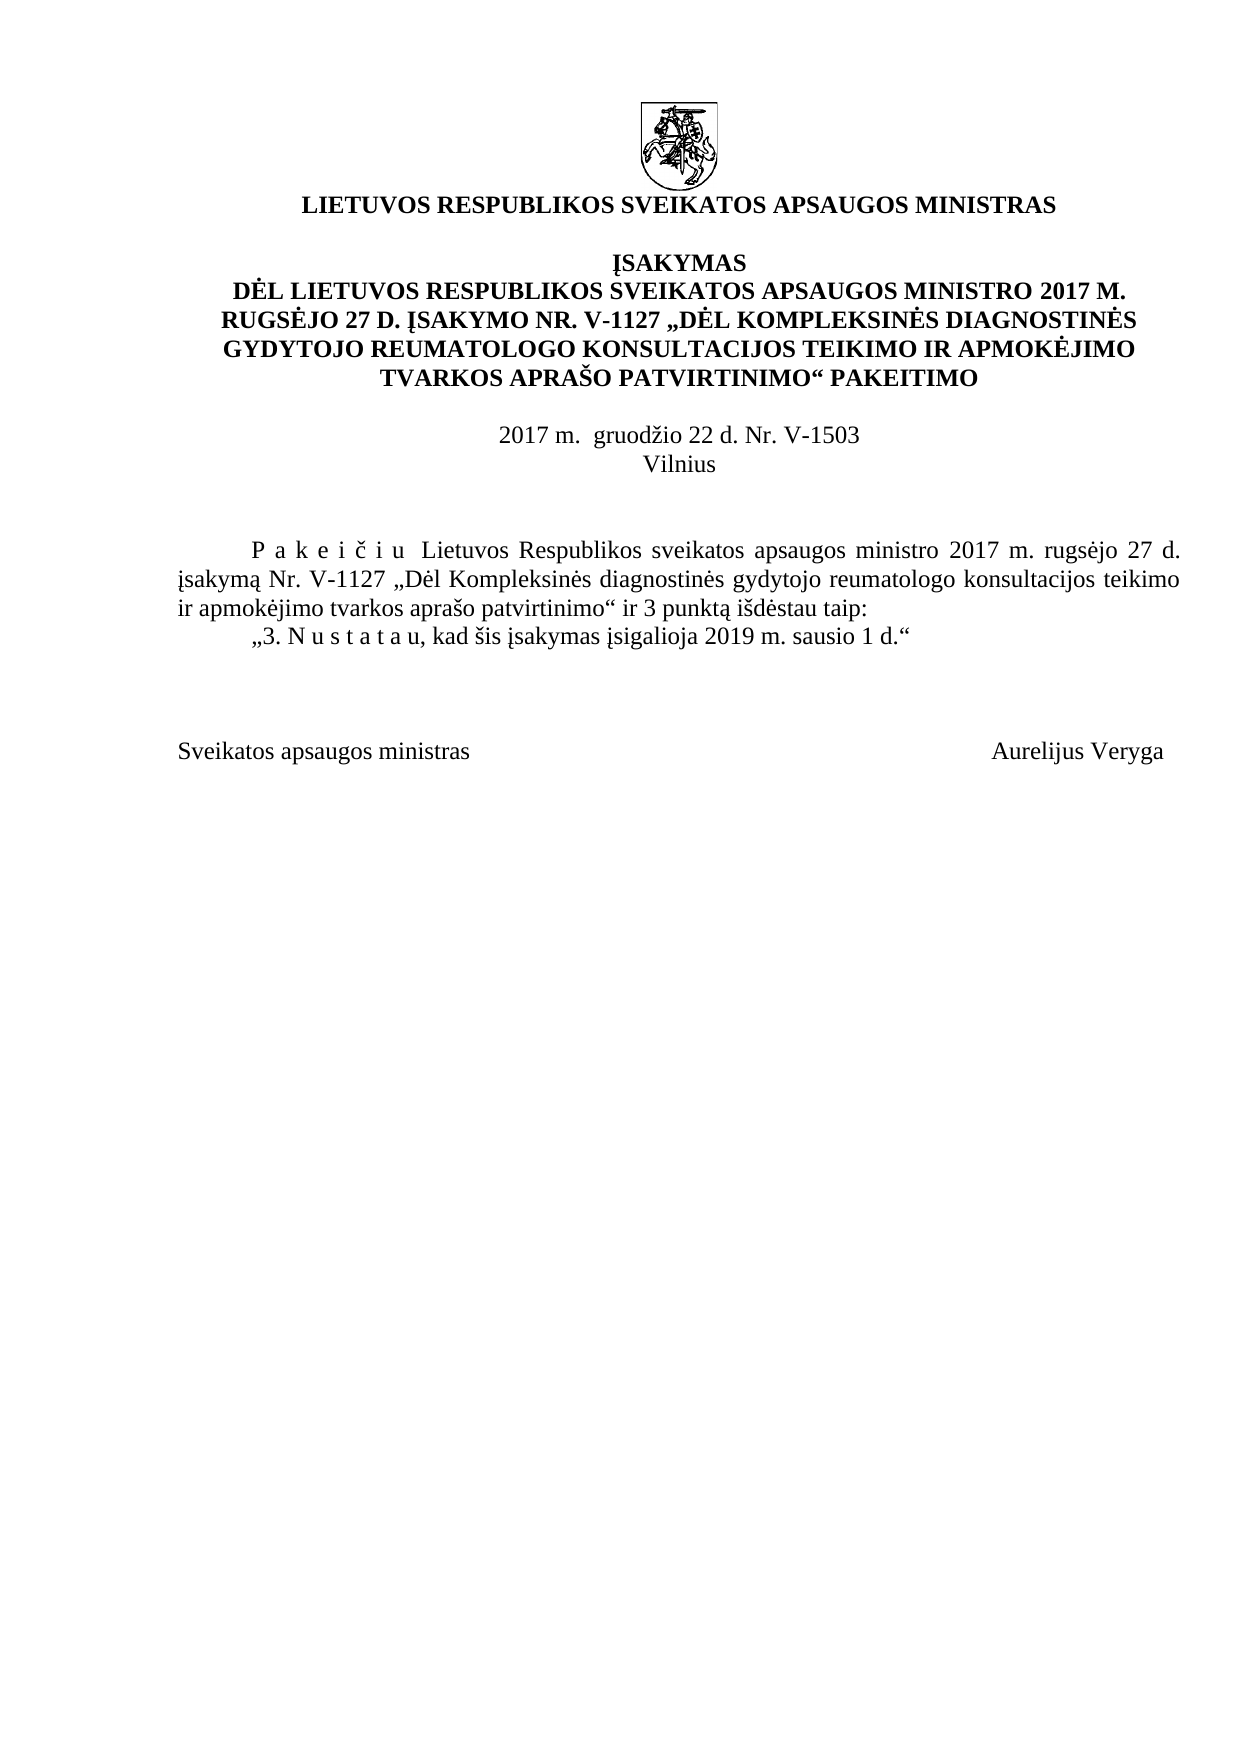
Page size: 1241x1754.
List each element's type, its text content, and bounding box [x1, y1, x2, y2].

text LIETUVOS RESPUBLIKOS SVEIKATOS APSAUGOS MINISTRAS [177, 190, 1181, 219]
text „3. N u s t a t a u, kad šis įsakymas įsigalioja 2019 m. sausio 1 d.“ [251, 621, 1181, 650]
text ĮSAKYMAS [177, 248, 1181, 276]
text Sveikatos apsaugos ministras Aurelijus Veryga [177, 736, 1181, 765]
text DĖL LIETUVOS RESPUBLIKOS SVEIKATOS APSAUGOS MINISTRO 2017 M. RUGSĖJO 27 D. ĮSAKYMO NR. V-1127 „DĖL KOMPLEKSINĖS DIAGNOSTINĖS GYDYTOJO REUMATOLOGO KONSULTACIJOS TEIKIMO IR APMOKĖJIMO TVARKOS APRAŠO PATVIRTINIMO“ PAKEITIMO [177, 276, 1181, 391]
text Vilnius [177, 449, 1181, 478]
text P a k e i č i u Lietuvos Respublikos sveikatos apsaugos ministro 2017 m. rugsėjo 27 d. įsakymą Nr. V-1127 „Dėl Kompleksinės diagnostinės gydytojo reumatologo konsultacijos teikimo ir apmokėjimo tvarkos aprašo patvirtinimo“ ir 3 punktą išdėstau taip: [177, 535, 1181, 621]
text 2017 m. gruodžio 22 d. Nr. V-1503 [177, 420, 1181, 449]
